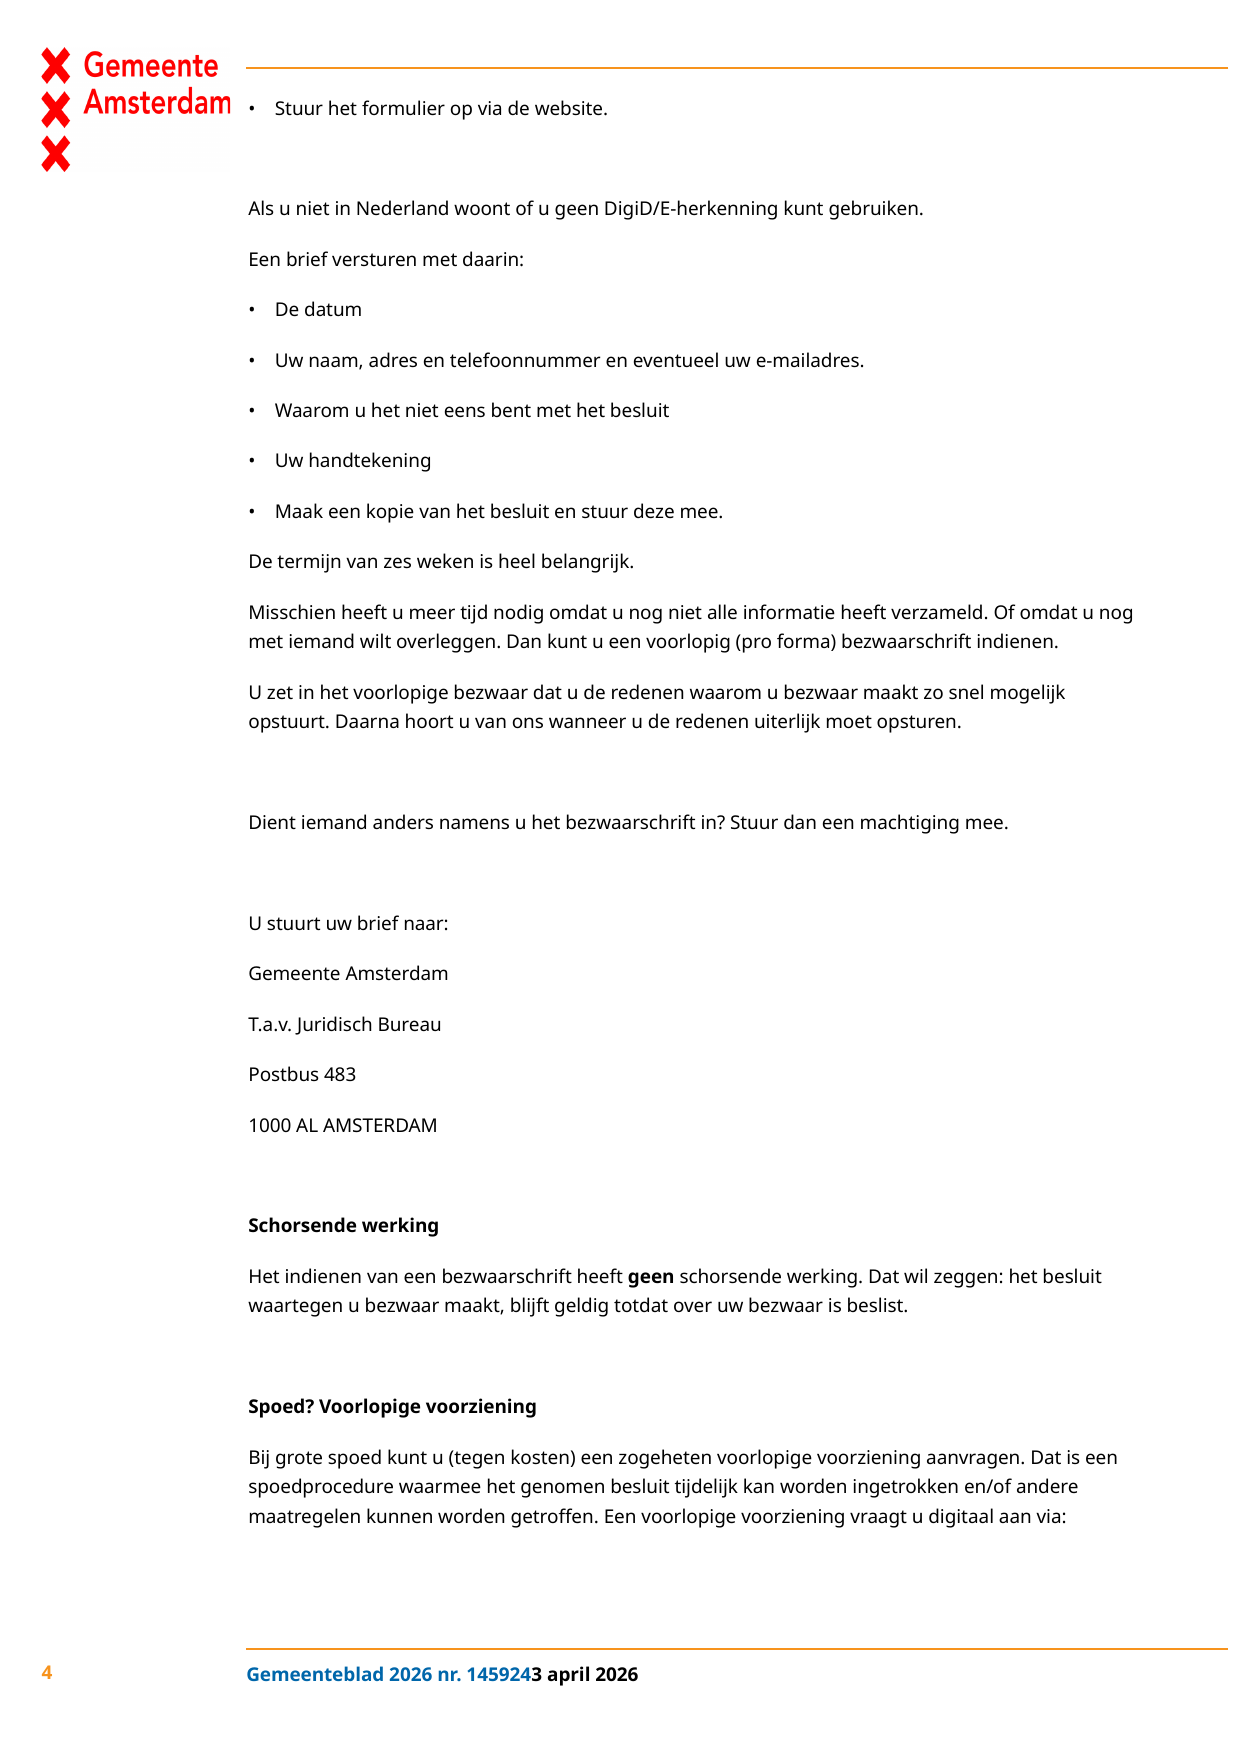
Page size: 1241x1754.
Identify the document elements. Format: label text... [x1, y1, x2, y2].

text Een brief versturen met daarin: [248, 246, 1152, 272]
text Misschien heeft u meer tijd nodig omdat u nog niet alle informatie heeft verzameld. Of omdat u nog met iemand wilt overleggen. Dan kunt u een voorlopig (pro forma) bezwaarschrift indienen. [248, 599, 1152, 654]
text • De datum [248, 296, 1152, 322]
text • Maak een kopie van het besluit en stuur deze mee. [248, 498, 1152, 524]
text • Uw naam, adres en telefoonnummer en eventueel uw e-mailadres. [248, 347, 1152, 373]
text Als u niet in Nederland woont of u geen DigiD/E-herkenning kunt gebruiken. [248, 196, 1152, 221]
text T.a.v. Juridisch Bureau [248, 1011, 1152, 1037]
text Het indienen van een bezwaarschrift heeft geen schorsende werking. Dat wil zeggen: het besluit waartegen u bezwaar maakt, blijft geldig totdat over uw bezwaar is beslist. [248, 1263, 1152, 1318]
text • Stuur het formulier op via de website. [248, 95, 1152, 121]
text U zet in het voorlopige bezwaar dat u de redenen waarom u bezwaar maakt zo snel mogelijk opstuurt. Daarna hoort u van ons wanneer u de redenen uiterlijk moet opsturen. [248, 679, 1152, 734]
text 1000 AL AMSTERDAM [248, 1112, 1152, 1138]
picture [41, 47, 231, 172]
text U stuurt uw brief naar: [248, 910, 1152, 936]
text • Uw handtekening [248, 448, 1152, 473]
text Schorsende werking [248, 1213, 1152, 1238]
text • Waarom u het niet eens bent met het besluit [248, 397, 1152, 423]
text De termijn van zes weken is heel belangrijk. [248, 548, 1152, 574]
text Spoed? Voorlopige voorziening [248, 1393, 1152, 1419]
text Bij grote spoed kunt u (tegen kosten) een zogeheten voorlopige voorziening aanvragen. Dat is een spoedprocedure waarmee het genomen besluit tijdelijk kan worden ingetrokken en/of andere maatregelen kunnen worden getroffen. Een voorlopige voorziening vraagt u digitaal aan via: [248, 1444, 1152, 1529]
text Dient iemand anders namens u het bezwaarschrift in? Stuur dan een machtiging mee. [248, 809, 1152, 835]
text Gemeente Amsterdam [248, 961, 1152, 986]
text Postbus 483 [248, 1061, 1152, 1087]
